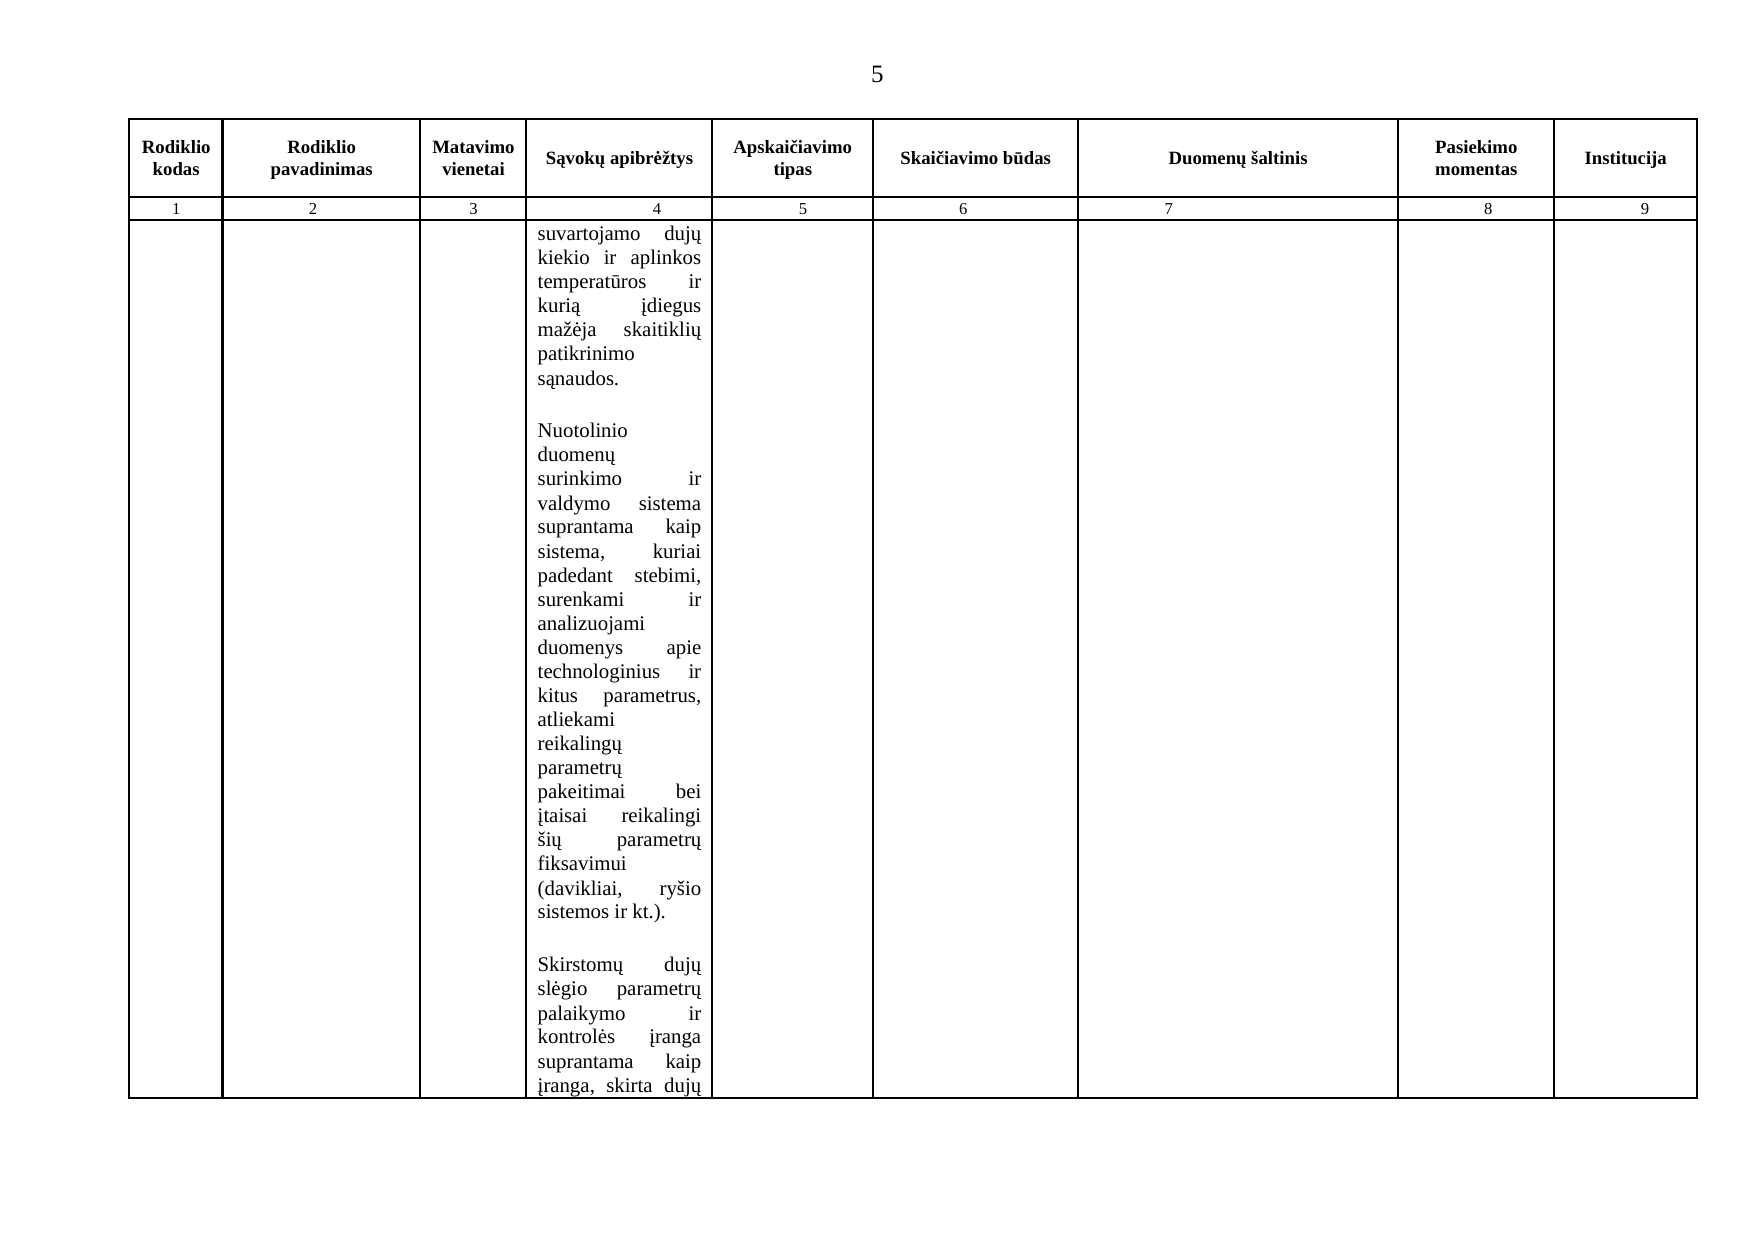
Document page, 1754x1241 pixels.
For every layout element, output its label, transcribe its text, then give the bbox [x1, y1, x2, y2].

table_header Institucija [1555, 120, 1696, 196]
table_header Pasiekimo momentas [1399, 120, 1553, 196]
table_header Matavimo vienetai [421, 120, 525, 196]
table_header Rodiklio pavadinimas [224, 120, 419, 196]
table_cell 9 [1555, 198, 1696, 219]
table_cell 7 [1079, 198, 1397, 219]
table_cell suvartojamo dujų kiekio ir aplinkos temperatūros ir kurią įdiegus mažėja skaitiklių patikrinimo sąnaudos. Nuotolinio duomenų surinkimo ir valdymo sistema suprantama kaip sistema, kuriai padedant stebimi, surenkami ir analizuojami duomenys apie technologinius ir kitus parametrus, atliekami reikalingų parametrų pakeitimai bei įtaisai reikalingi šių parametrų fiksavimui (davikliai, ryšio sistemos ir kt.). Skirstomų dujų slėgio parametrų palaikymo ir kontrolės įranga suprantama kaip įranga, skirta dujų [527, 221, 711, 1097]
table_header Duomenų šaltinis [1079, 120, 1397, 196]
table_header Sąvokų apibrėžtys [527, 120, 711, 196]
table_cell 2 [224, 198, 419, 219]
table_cell [1079, 221, 1397, 1097]
table_cell [421, 221, 525, 1097]
table_cell [1399, 221, 1553, 1097]
table_header Skaičiavimo būdas [874, 120, 1077, 196]
table_header Apskaičiavimo tipas [713, 120, 872, 196]
table_cell 3 [421, 198, 525, 219]
table_cell [130, 221, 221, 1097]
table_cell 1 [130, 198, 221, 219]
table_cell 4 [527, 198, 711, 219]
table_cell 8 [1399, 198, 1553, 219]
table_cell 6 [874, 198, 1077, 219]
table_cell [1555, 221, 1696, 1097]
table_cell [874, 221, 1077, 1097]
table_header Rodiklio kodas [130, 120, 221, 196]
table_cell [224, 221, 419, 1097]
table_cell [713, 221, 872, 1097]
table_cell 5 [713, 198, 872, 219]
